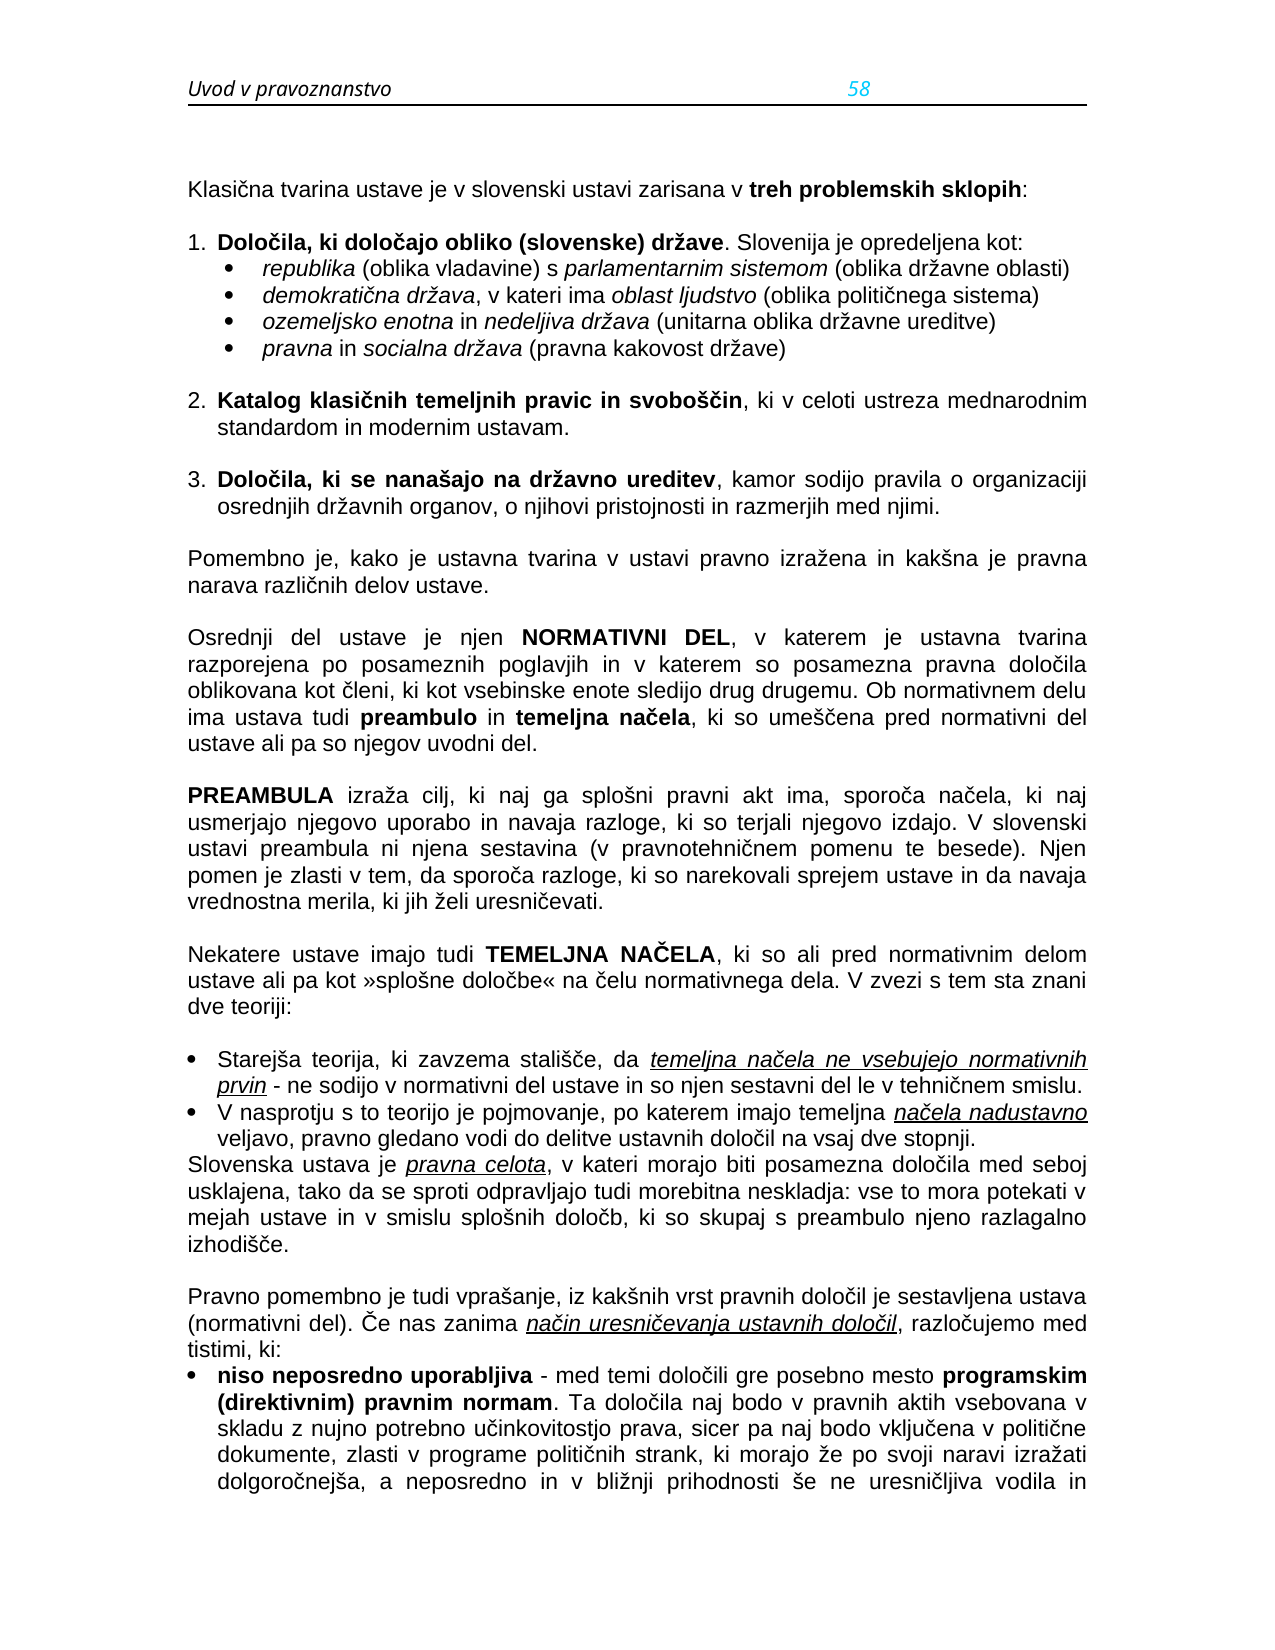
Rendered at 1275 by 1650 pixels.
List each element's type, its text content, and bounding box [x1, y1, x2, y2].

list Določila, ki se nanašajo na državno ureditev, kamor sodijo pravila o organizaciji osrednjih državnih organov, o njihovi pristojnosti in razmerjih med njimi. [187, 466, 1087, 519]
text Pomembno je, kako je ustavna tvarina v ustavi pravno izražena in kakšna je pravna narava različnih delov ustave. [187, 545, 1087, 598]
text Klasična tvarina ustave je v slovenski ustavi zarisana v treh problemskih sklopih: [187, 176, 1087, 203]
text Osrednji del ustave je njen NORMATIVNI DEL, v katerem je ustavna tvarina razporejena po posameznih poglavjih in v katerem so posamezna pravna določila oblikovana kot členi, ki kot vsebinske enote sledijo drug drugemu. Ob normativnem delu ima ustava tudi preambulo in temeljna načela, ki so umeščena pred normativni del ustave ali pa so njegov uvodni del. [187, 624, 1087, 756]
list V nasprotju s to teorijo je pojmovanje, po katerem imajo temeljna načela nadustavno veljavo, pravno gledano vodi do delitve ustavnih določil na vsaj dve stopnji. [187, 1099, 1087, 1151]
list republika (oblika vladavine) s parlamentarnim sistemom (oblika državne oblasti) [225, 255, 1087, 282]
list ozemeljsko enotna in nedeljiva država (unitarna oblika državne ureditve) [225, 308, 1087, 334]
list Starejša teorija, ki zavzema stališče, da temeljna načela ne vsebujejo normativnih prvin - ne sodijo v normativni del ustave in so njen sestavni del le v tehničnem smislu. [187, 1046, 1087, 1099]
list Določila, ki določajo obliko (slovenske) države. Slovenija je opredeljena kot: [187, 229, 1087, 255]
list niso neposredno uporabljiva - med temi določili gre posebno mesto programskim (direktivnim) pravnim normam. Ta določila naj bodo v pravnih aktih vsebovana v skladu z nujno potrebno učinkovitostjo prava, sicer pa naj bodo vključena v politične dokumente, zlasti v programe političnih strank, ki morajo že po svoji naravi izražati dolgoročnejša, a neposredno in v bližnji prihodnosti še ne uresničljiva vodila in [187, 1362, 1087, 1494]
text Pravno pomembno je tudi vprašanje, iz kakšnih vrst pravnih določil je sestavljena ustava (normativni del). Če nas zanima način uresničevanja ustavnih določil, razločujemo med tistimi, ki: [187, 1283, 1087, 1362]
list Katalog klasičnih temeljnih pravic in svoboščin, ki v celoti ustreza mednarodnim standardom in modernim ustavam. [187, 387, 1087, 440]
text Nekatere ustave imajo tudi TEMELJNA NAČELA, ki so ali pred normativnim delom ustave ali pa kot »splošne določbe« na čelu normativnega dela. V zvezi s tem sta znani dve teoriji: [187, 941, 1087, 1020]
list pravna in socialna država (pravna kakovost države) [225, 334, 1087, 361]
text PREAMBULA izraža cilj, ki naj ga splošni pravni akt ima, sporoča načela, ki naj usmerjajo njegovo uporabo in navaja razloge, ki so terjali njegovo izdajo. V slovenski ustavi preambula ni njena sestavina (v pravnotehničnem pomenu te besede). Njen pomen je zlasti v tem, da sporoča razloge, ki so narekovali sprejem ustave in da navaja vrednostna merila, ki jih želi uresničevati. [187, 782, 1087, 914]
text Slovenska ustava je pravna celota, v kateri morajo biti posamezna določila med seboj usklajena, tako da se sproti odpravljajo tudi morebitna neskladja: vse to mora potekati v mejah ustave in v smislu splošnih določb, ki so skupaj s preambulo njeno razlagalno izhodišče. [187, 1151, 1087, 1257]
list demokratična država, v kateri ima oblast ljudstvo (oblika političnega sistema) [225, 282, 1087, 308]
